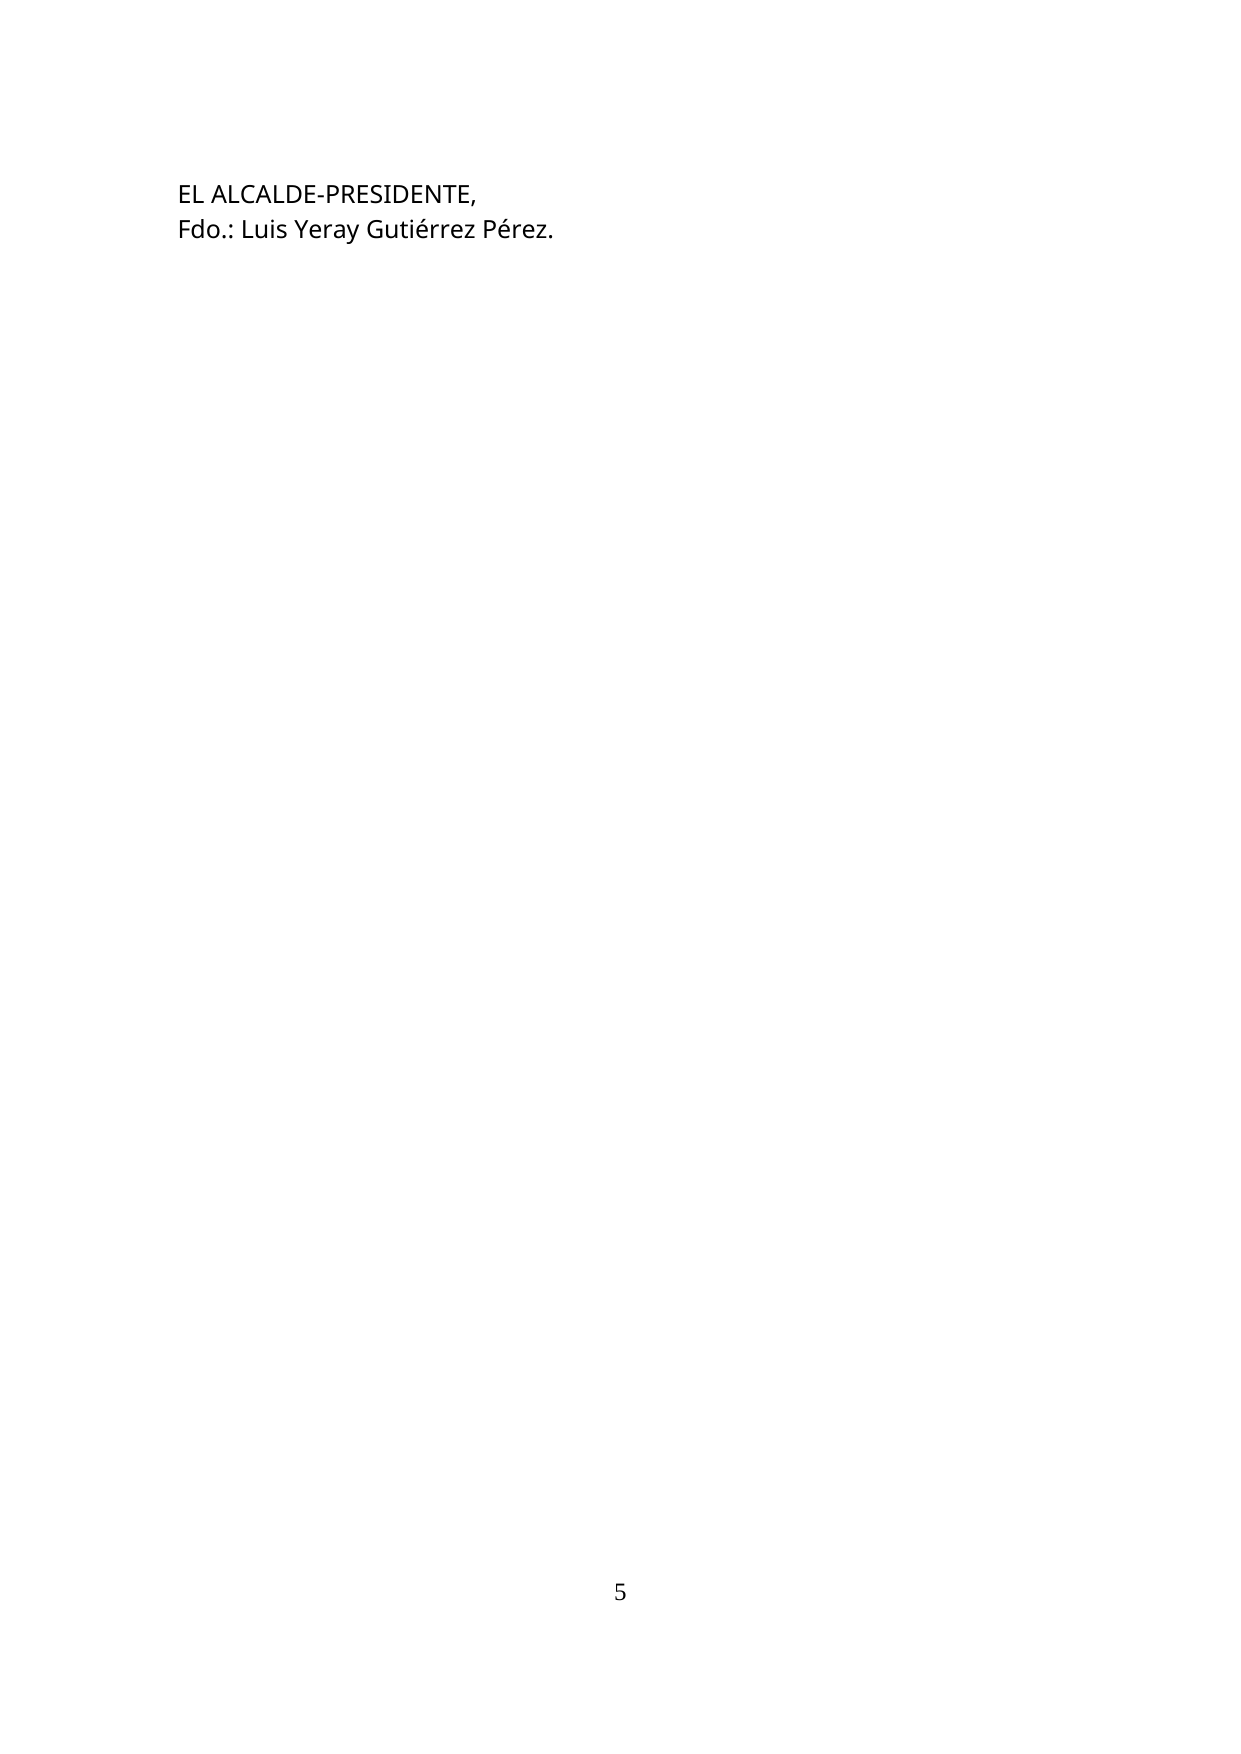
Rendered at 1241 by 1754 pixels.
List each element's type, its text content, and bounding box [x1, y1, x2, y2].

text EL ALCALDE-PRESIDENTE, [177, 177, 1096, 211]
text Fdo.: Luis Yeray Gutiérrez Pérez. [177, 211, 1096, 245]
